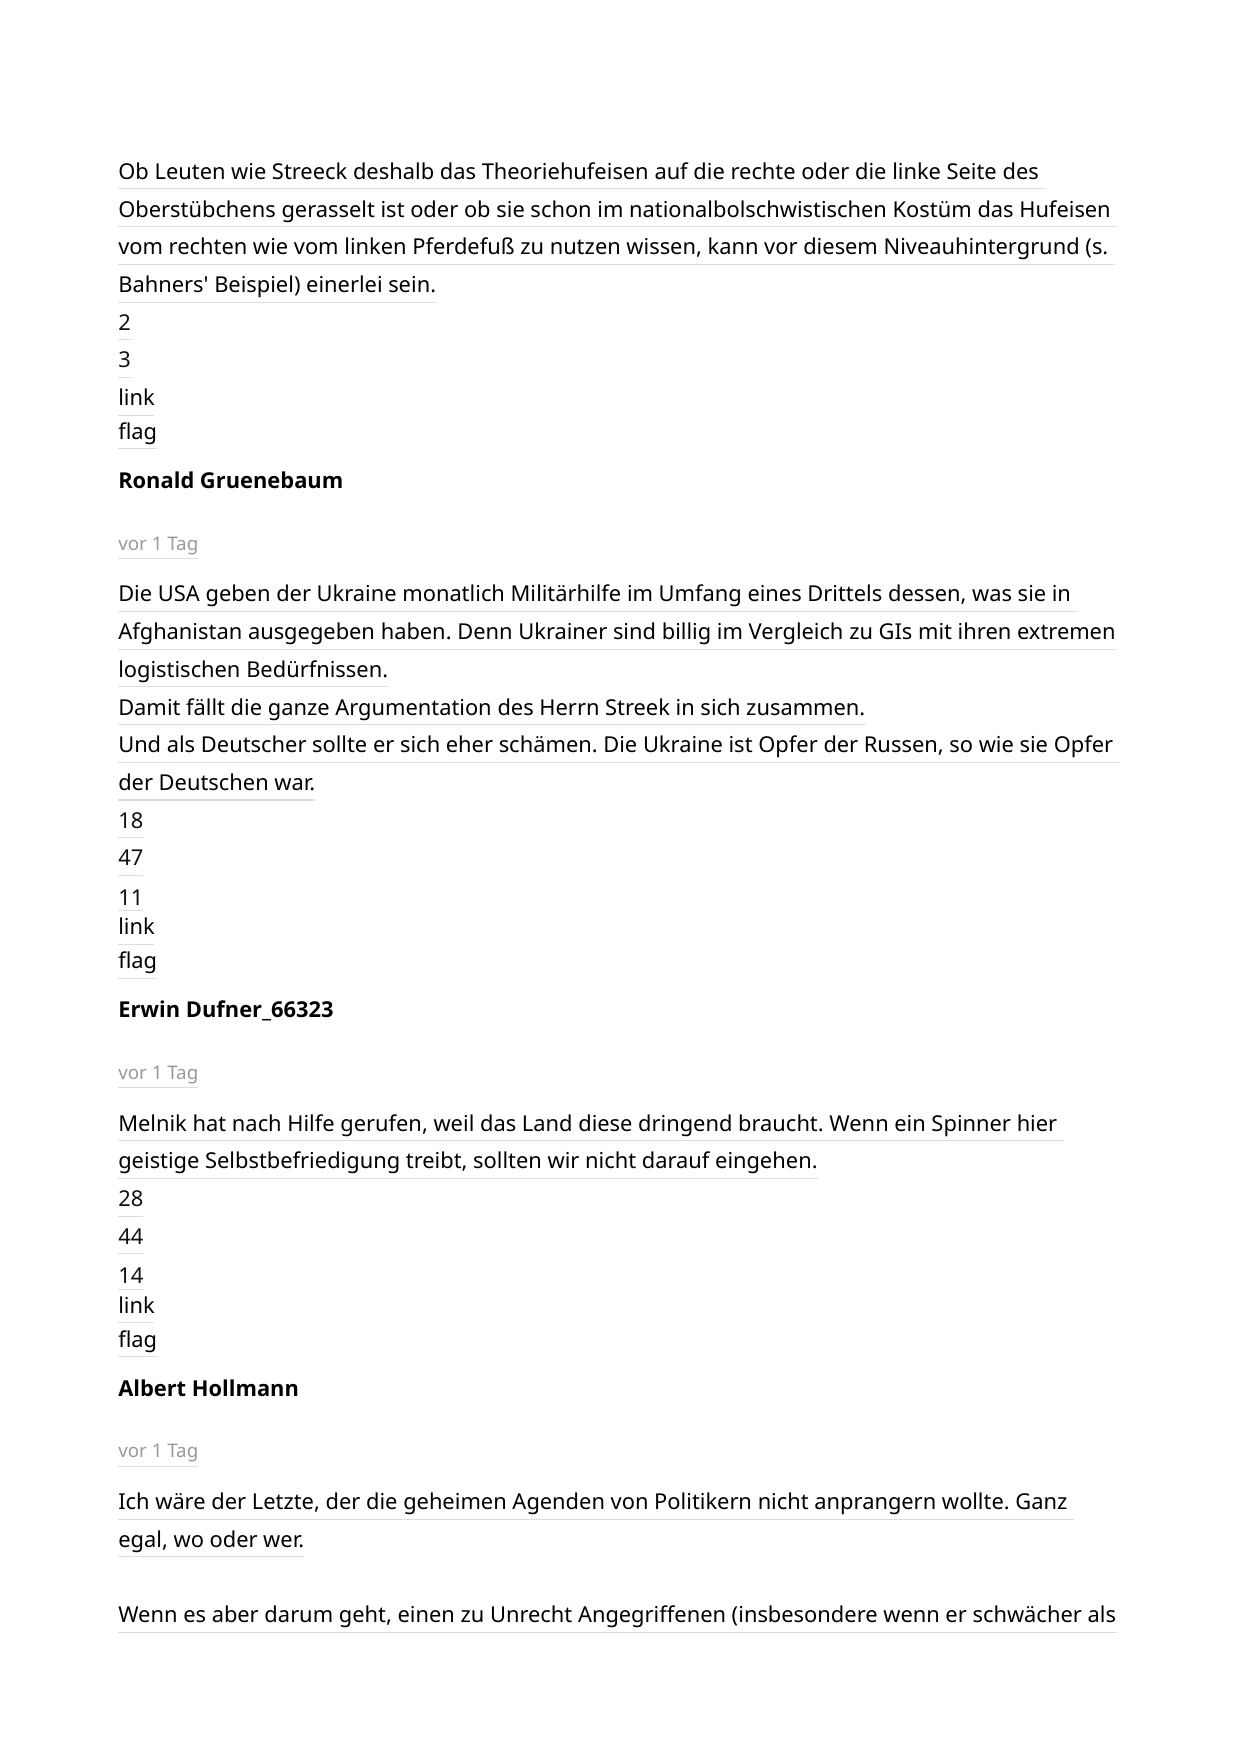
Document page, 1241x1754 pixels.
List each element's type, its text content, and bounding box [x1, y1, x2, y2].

text 2 [118, 307, 1122, 340]
text 18 [118, 804, 1122, 838]
text vor 1 Tag [118, 530, 1117, 559]
text Albert Hollmann [118, 1373, 1122, 1403]
text Erwin Dufner_66323 [118, 994, 1122, 1024]
text 3 [118, 344, 1122, 378]
text vor 1 Tag [118, 1059, 1117, 1088]
text link [118, 911, 1122, 945]
text flag [118, 945, 1122, 979]
text link [118, 1290, 1122, 1323]
text 11 [118, 880, 1122, 911]
text 47 [118, 842, 1122, 876]
text link [118, 382, 1122, 416]
text Die USA geben der Ukraine monatlich Militärhilfe im Umfang eines Drittels dessen, was sie in Afghanistan ausgegeben haben. Denn Ukrainer sind billig im Vergleich zu GIs mit ihren extremen logistischen Bedürfnissen. Damit fällt die ganze Argumentation des Herrn Streek in sich zusammen. Und als Deutscher sollte er sich eher schämen. Die Ukraine ist Opfer der Russen, so wie sie Opfer der Deutschen war. [118, 578, 1122, 801]
text Ronald Gruenebaum [118, 465, 1122, 495]
text 28 [118, 1183, 1122, 1217]
text vor 1 Tag [118, 1437, 1117, 1467]
text Ich wäre der Letzte, der die geheimen Agenden von Politikern nicht anprangern wollte. Ganz egal, wo oder wer. Wenn es aber darum geht, einen zu Unrecht Angegriffenen (insbesondere wenn er schwächer als [118, 1486, 1122, 1633]
text 44 [118, 1221, 1122, 1254]
text Melnik hat nach Hilfe gerufen, weil das Land diese dringend braucht. Wenn ein Spinner hier geistige Selbstbefriedigung treibt, sollten wir nicht darauf eingehen. [118, 1108, 1122, 1179]
text flag [118, 1323, 1122, 1357]
text Ob Leuten wie Streeck deshalb das Theoriehufeisen auf die rechte oder die linke Seite des Oberstübchens gerasselt ist oder ob sie schon im nationalbolschwistischen Kostüm das Hufeisen vom rechten wie vom linken Pferdefuß zu nutzen wissen, kann vor diesem Niveauhintergrund (s. Bahners' Beispiel) einerlei sein. [118, 118, 1122, 303]
text 14 [118, 1258, 1122, 1290]
text flag [118, 416, 1122, 449]
